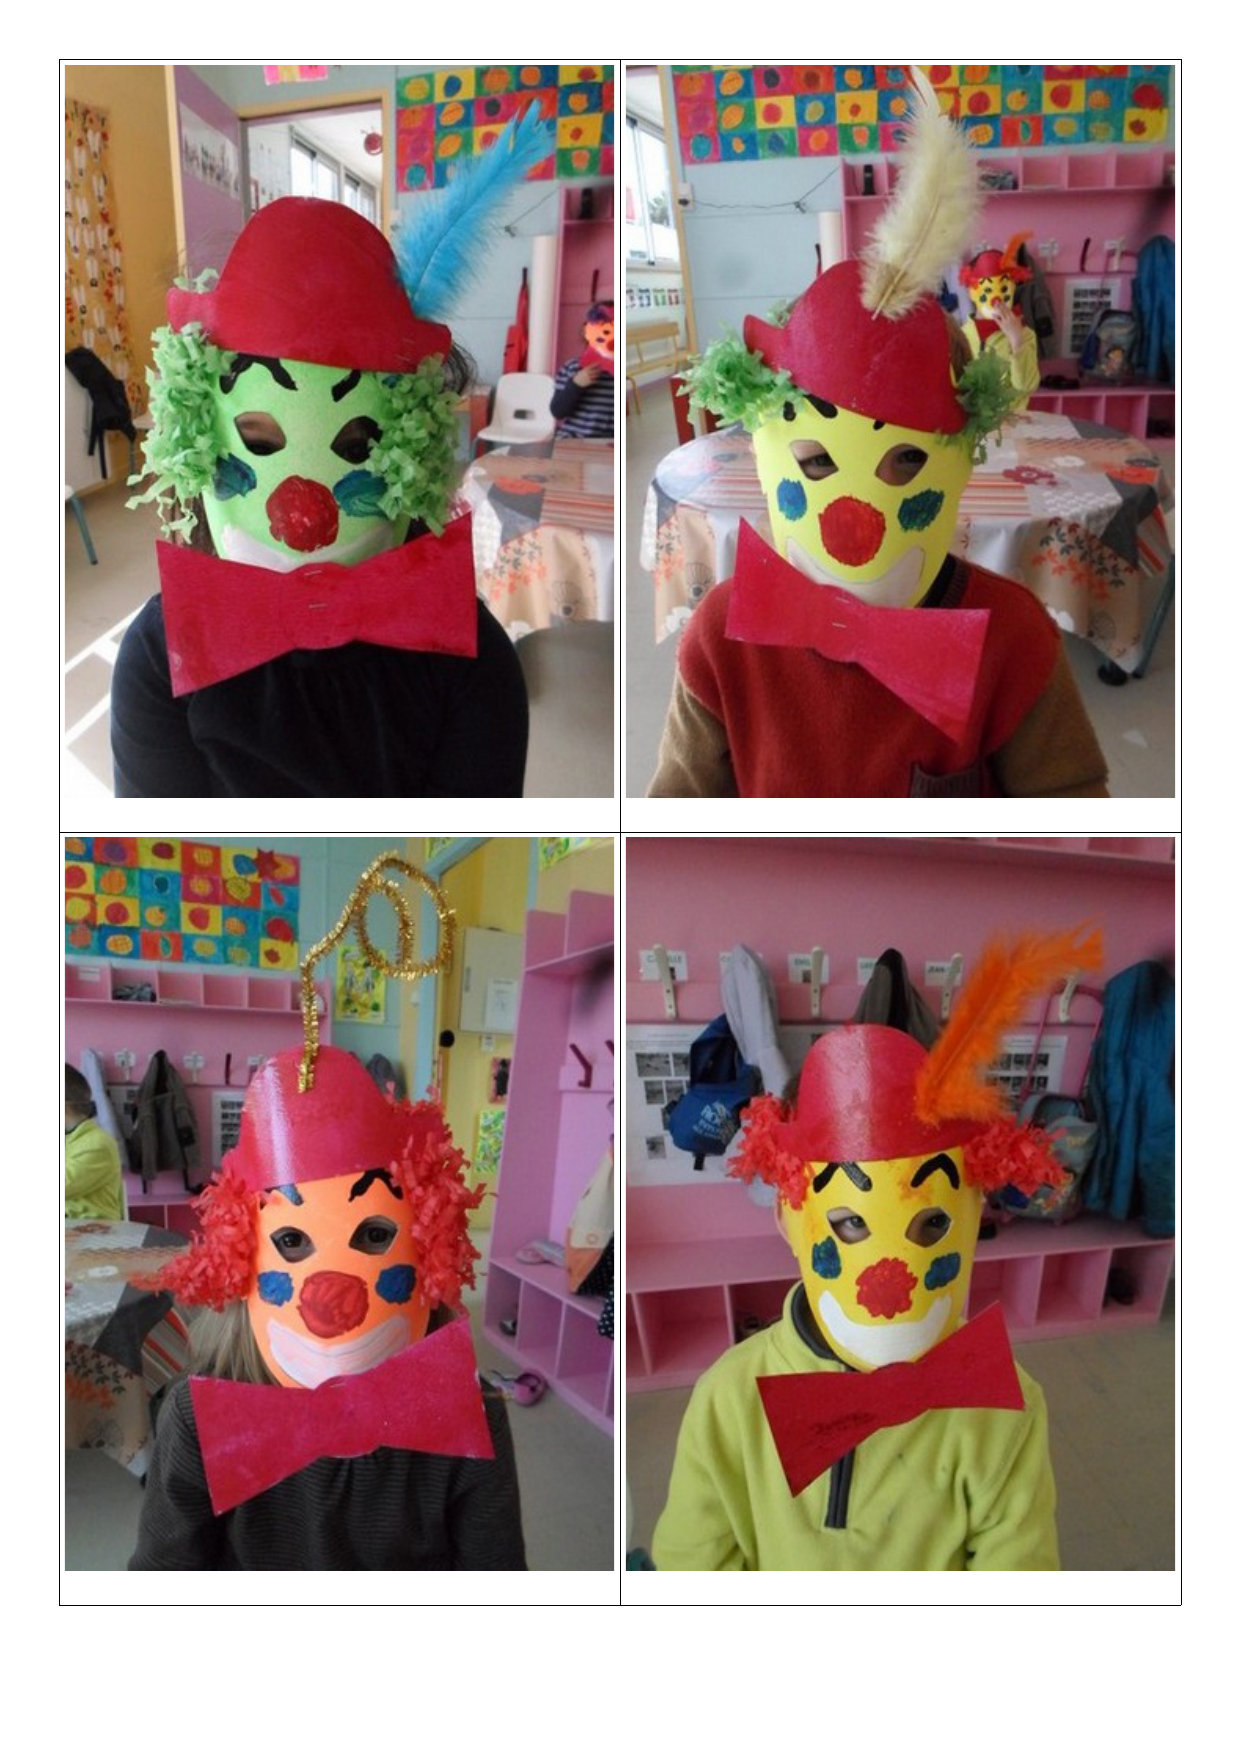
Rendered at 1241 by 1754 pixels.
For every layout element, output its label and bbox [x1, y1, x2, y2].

picture [625, 837, 1176, 1571]
picture [64, 837, 615, 1571]
table_cell [60, 60, 620, 832]
table_cell [621, 60, 1181, 832]
picture [64, 65, 615, 798]
table_cell [60, 833, 620, 1605]
table_cell [621, 833, 1181, 1605]
picture [625, 65, 1176, 798]
